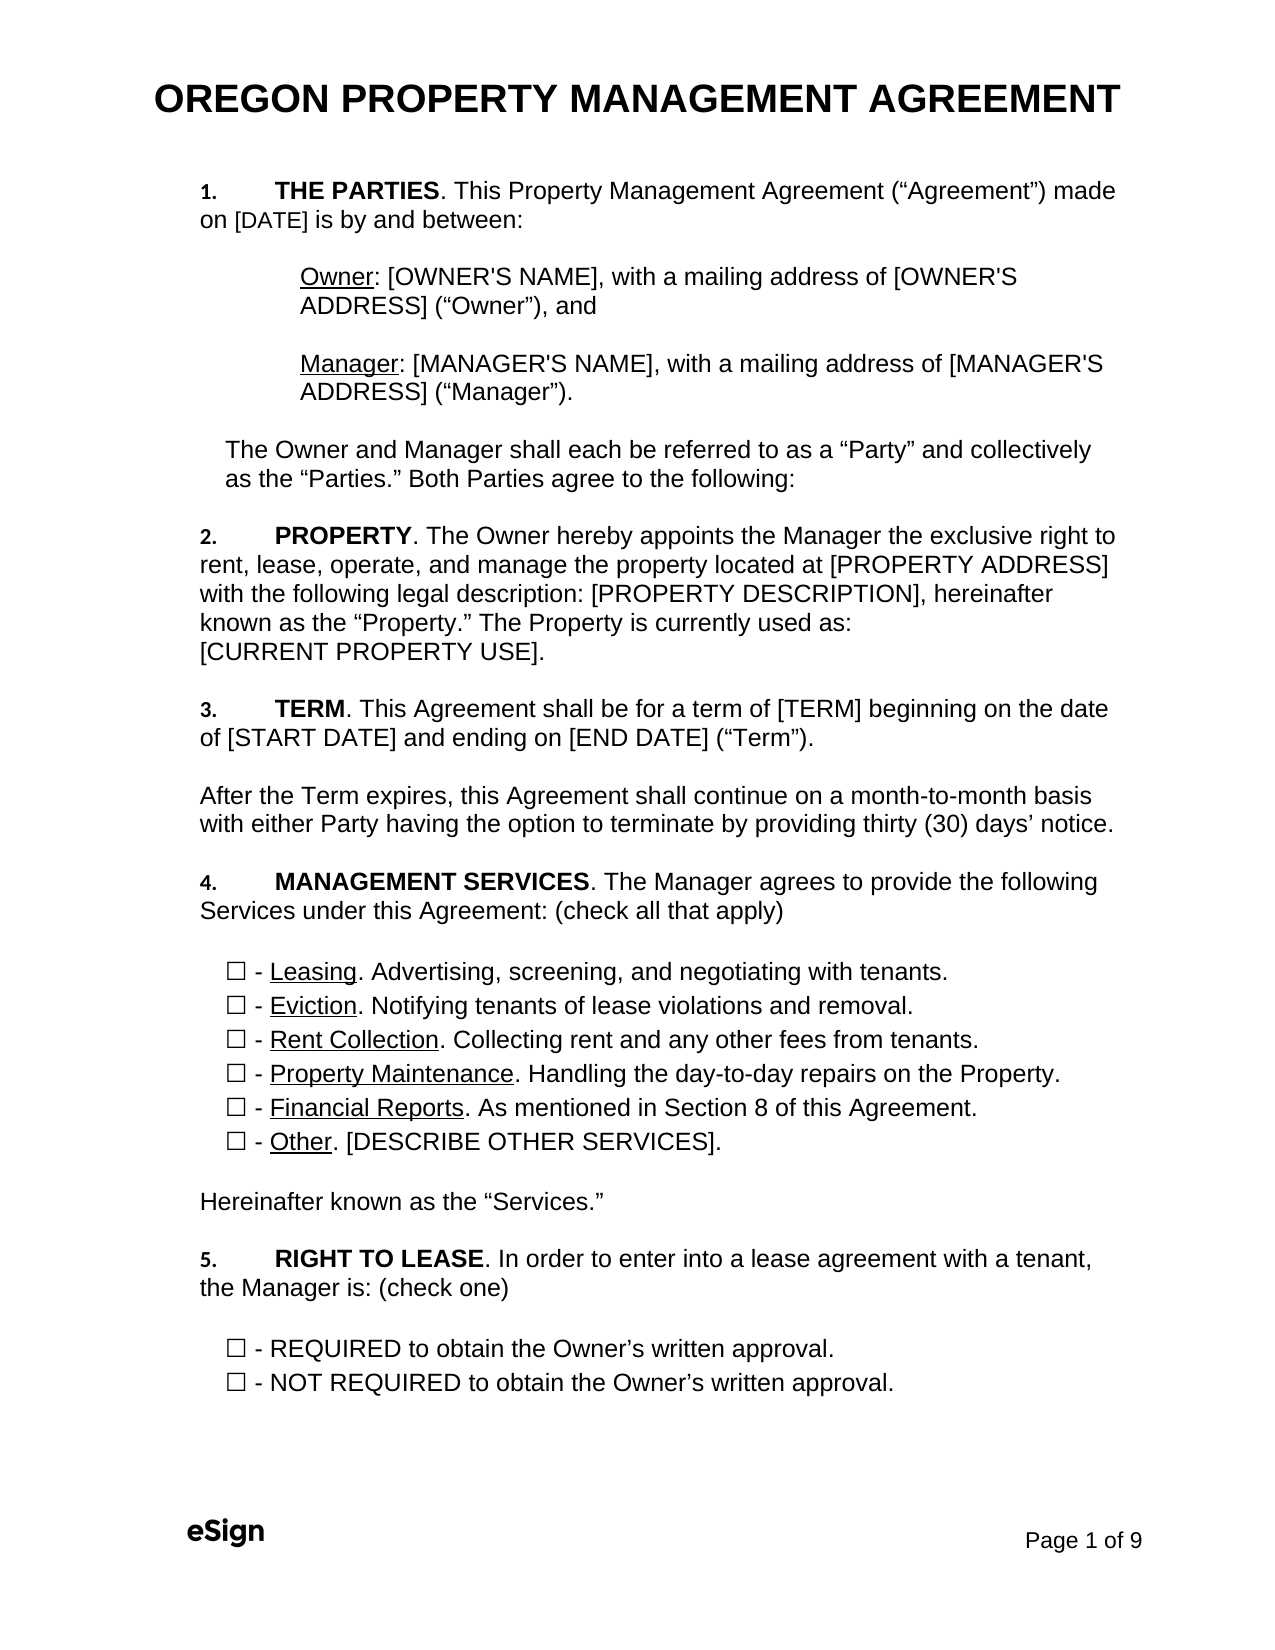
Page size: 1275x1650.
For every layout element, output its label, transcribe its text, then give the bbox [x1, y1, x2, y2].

list THE PARTIES. This Property Management Agreement (“Agreement”) made on [DATE] is by and between: [199, 176, 1125, 234]
text [CURRENT PROPERTY USE]. [199, 637, 1125, 665]
text ☐ - Property Maintenance. Handling the day-to-day repairs on the Property. [225, 1056, 1125, 1090]
text ☐ - Other. [DESCRIBE OTHER SERVICES]. [225, 1124, 1125, 1158]
text Hereinafter known as the “Services.” [199, 1187, 1125, 1216]
list Owner: [OWNER'S NAME], with a mailing address of [OWNER'S ADDRESS] (“Owner”), and [300, 262, 1125, 320]
list TERM. This Agreement shall be for a term of [TERM] beginning on the date of [START DATE] and ending on [END DATE] (“Term”). [199, 694, 1125, 752]
text ☐ - Financial Reports. As mentioned in Section 8 of this Agreement. [225, 1090, 1125, 1124]
text After the Term expires, this Agreement shall continue on a month-to-month basis with either Party having the option to terminate by providing thirty (30) days’ notice. [199, 781, 1125, 838]
list RIGHT TO LEASE. In order to enter into a lease agreement with a tenant, the Manager is: (check one) [199, 1244, 1125, 1302]
text ☐ - Leasing. Advertising, screening, and negotiating with tenants. [225, 954, 1125, 988]
list ☐ - REQUIRED to obtain the Owner’s written approval. [225, 1331, 1125, 1365]
text ☐ - Rent Collection. Collecting rent and any other fees from tenants. [225, 1022, 1125, 1056]
text ☐ - Eviction. Notifying tenants of lease violations and removal. [225, 988, 1125, 1022]
list Manager: [MANAGER'S NAME], with a mailing address of [MANAGER'S ADDRESS] (“Manager”). [300, 349, 1125, 406]
text The Owner and Manager shall each be referred to as a “Party” and collectively as the “Parties.” Both Parties agree to the following: [225, 435, 1125, 492]
text OREGON PROPERTY MANAGEMENT AGREEMENT [150, 75, 1125, 121]
list ☐ - NOT REQUIRED to obtain the Owner’s written approval. [225, 1365, 1125, 1399]
list MANAGEMENT SERVICES. The Manager agrees to provide the following Services under this Agreement: (check all that apply) [199, 867, 1125, 925]
list PROPERTY. The Owner hereby appoints the Manager the exclusive right to rent, lease, operate, and manage the property located at [PROPERTY ADDRESS] with the following legal description: [PROPERTY DESCRIPTION], hereinafter known as the “Property.” The Property is currently used as: [199, 521, 1125, 637]
